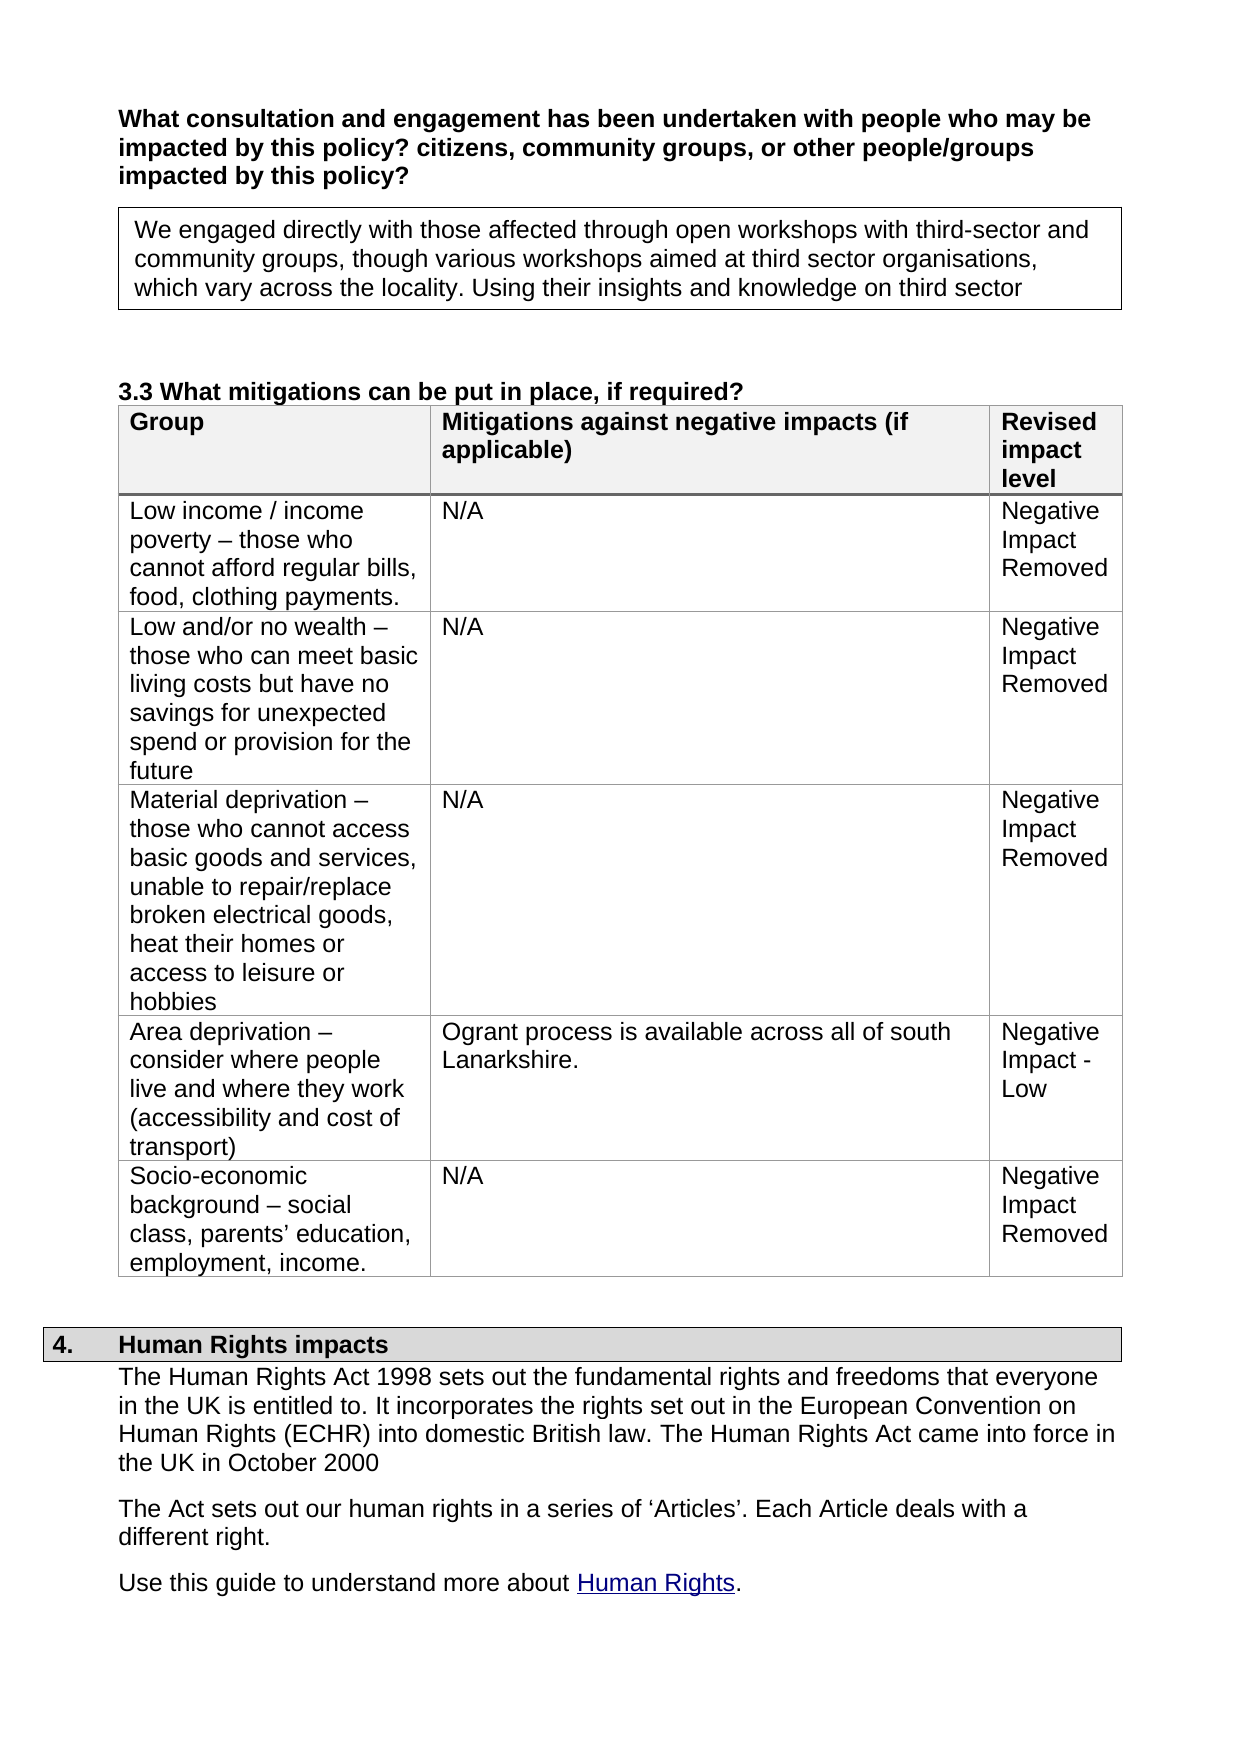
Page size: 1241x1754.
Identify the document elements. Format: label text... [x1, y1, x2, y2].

text The Act sets out our human rights in a series of ‘Articles’. Each Article deals with a different right. [118, 1493, 1122, 1551]
table_cell N/A [431, 1161, 989, 1276]
text Use this guide to understand more about Human Rights. [118, 1568, 1122, 1596]
table_cell N/A [431, 496, 989, 611]
table_cell Low and/or no wealth – those who can meet basic living costs but have no savings for unexpected spend or provision for the future [119, 612, 430, 784]
subtitle Human Rights impacts [44, 1328, 1121, 1361]
table_cell N/A [431, 612, 989, 784]
text What consultation and engagement has been undertaken with people who may be impacted by this policy? citizens, community groups, or other people/groups impacted by this policy? [118, 104, 1122, 190]
table_cell Negative Impact Removed [990, 612, 1122, 784]
table_cell Negative Impact Removed [990, 496, 1122, 611]
table_cell Low income / income poverty – those who cannot afford regular bills, food, clothing payments. [119, 496, 430, 611]
table_cell Socio-economic background – social class, parents’ education, employment, income. [119, 1161, 430, 1276]
table_cell Material deprivation – those who cannot access basic goods and services, unable to repair/replace broken electrical goods, heat their homes or access to leisure or hobbies [119, 785, 430, 1015]
table_cell Negative Impact Removed [990, 785, 1122, 1015]
text The Human Rights Act 1998 sets out the fundamental rights and freedoms that everyone in the UK is entitled to. It incorporates the rights set out in the European Convention on Human Rights (ECHR) into domestic British law. The Human Rights Act came into force in the UK in October 2000 [118, 1362, 1122, 1477]
table_cell Ogrant process is available across all of south Lanarkshire. [431, 1016, 989, 1160]
table_cell Negative Impact - Low [990, 1016, 1122, 1160]
table_header Group [119, 406, 430, 493]
text We engaged directly with those affected through open workshops with third-sector and community groups, though various workshops aimed at third sector organisations, which vary across the locality. Using their insights and knowledge on third sector funding. [134, 215, 1106, 302]
table_cell Negative Impact Removed [990, 1161, 1122, 1276]
table_cell Area deprivation – consider where people live and where they work (accessibility and cost of transport) [119, 1016, 430, 1160]
table_cell N/A [431, 785, 989, 1015]
table_header Mitigations against negative impacts (if applicable) [431, 406, 989, 493]
table_header Revised impact level [990, 406, 1122, 493]
subtitle 3.3 What mitigations can be put in place, if required? [118, 377, 1122, 405]
